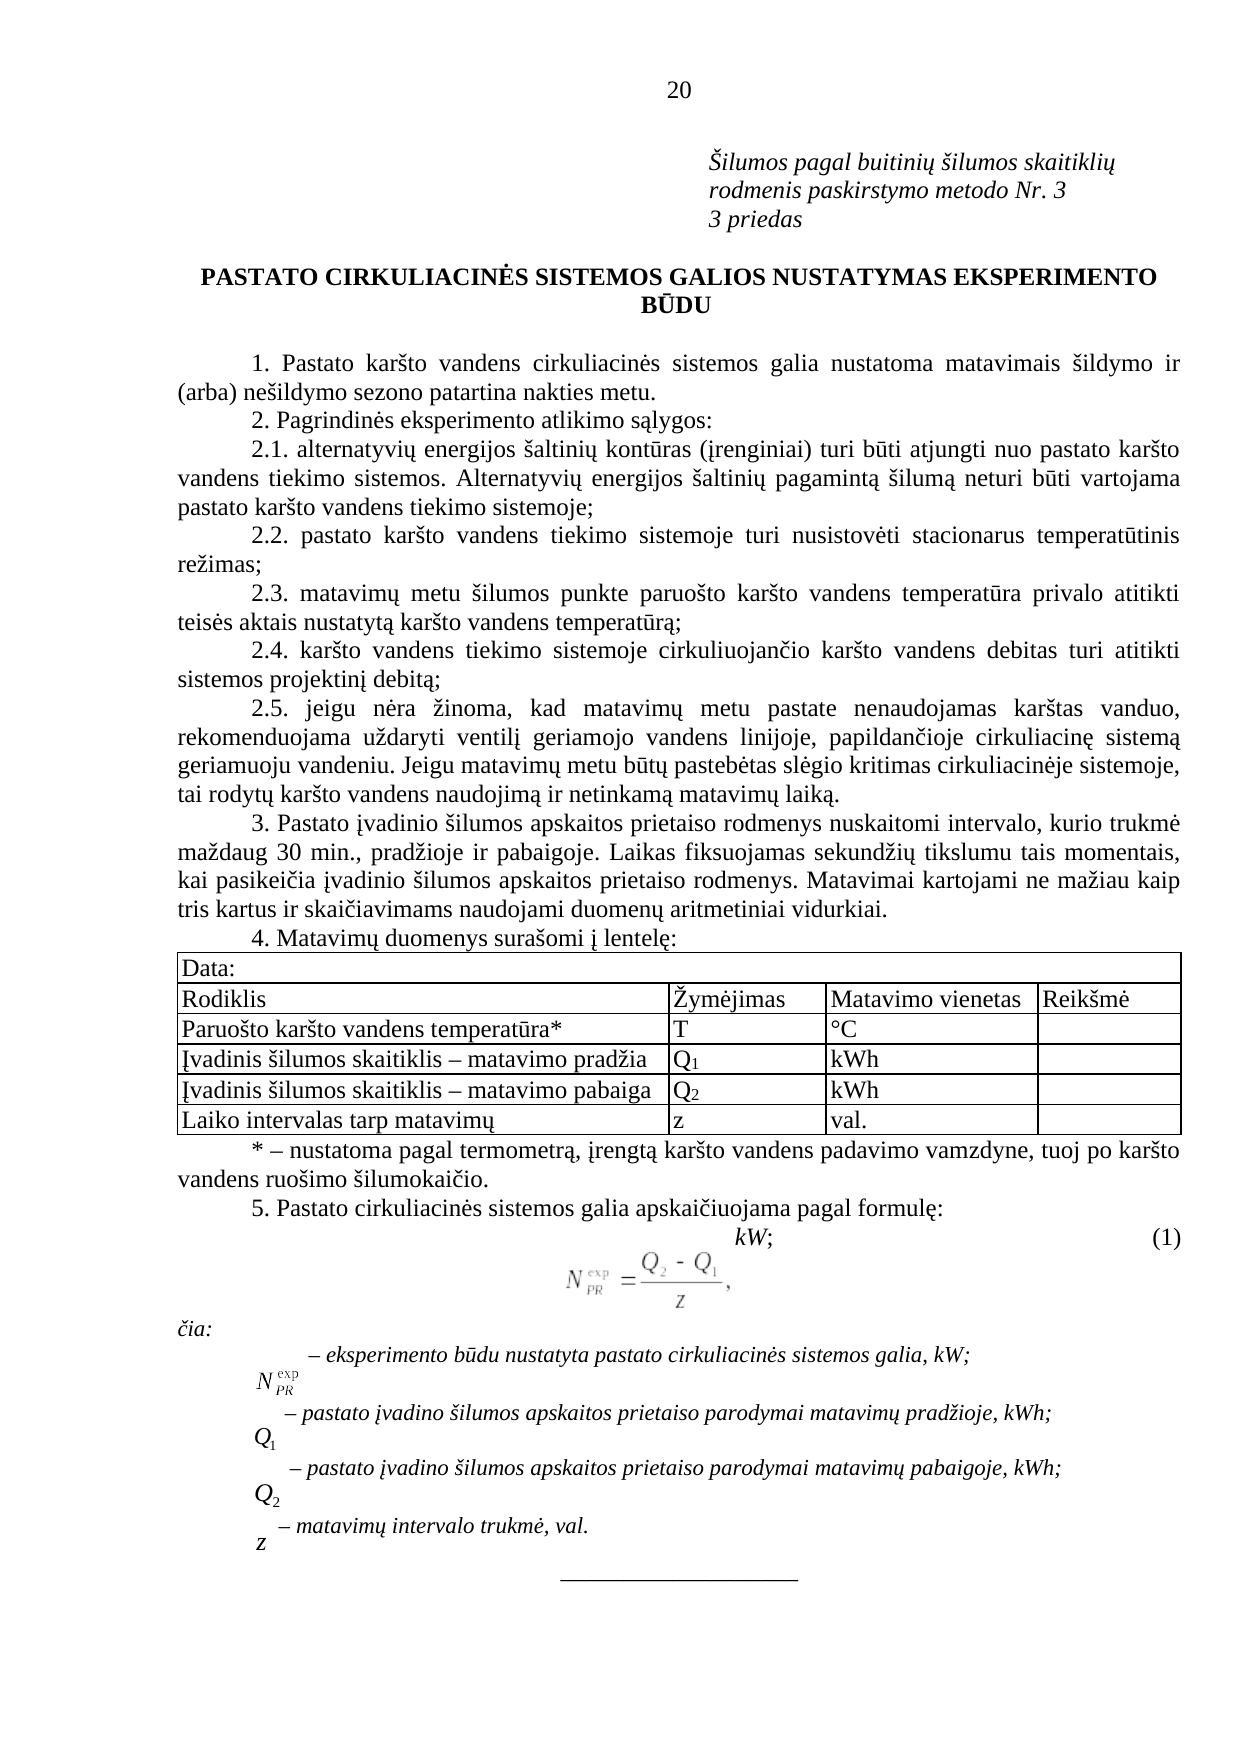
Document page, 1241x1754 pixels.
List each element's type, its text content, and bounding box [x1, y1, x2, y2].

text 2.5. jeigu nėra žinoma, kad matavimų metu pastate nenaudojamas karštas vanduo, rekomenduojama uždaryti ventilį geriamojo vandens linijoje, papildančioje cirkuliacinę sistemą geriamuoju vandeniu. Jeigu matavimų metu būtų pastebėtas slėgio kritimas cirkuliacinėje sistemoje, tai rodytų karšto vandens naudojimą ir netinkamą matavimų laiką. [177, 693, 1181, 808]
table_cell Reikšmė [1039, 984, 1180, 1012]
text 1. Pastato karšto vandens cirkuliacinės sistemos galia nustatoma matavimais šildymo ir (arba) nešildymo sezono patartina nakties metu. [177, 348, 1181, 406]
table_cell Matavimo vienetas [827, 984, 1037, 1012]
table_cell [1039, 1075, 1180, 1103]
text 2. Pagrindinės eksperimento atlikimo sąlygos: [177, 406, 1181, 434]
text Šilumos pagal buitinių šilumos skaitiklių rodmenis paskirstymo metodo Nr. 3 3 priedas [709, 147, 1181, 233]
table_cell Q1 [670, 1045, 825, 1073]
text ___________________ [177, 1555, 1181, 1584]
text – matavimų intervalo trukmė, val. [177, 1512, 1181, 1555]
text 2.4. karšto vandens tiekimo sistemoje cirkuliuojančio karšto vandens debitas turi atitikti sistemos projektinį debitą; [177, 636, 1181, 693]
text 2.3. matavimų metu šilumos punkte paruošto karšto vandens temperatūra privalo atitikti teisės aktais nustatytą karšto vandens temperatūrą; [177, 578, 1181, 636]
table_cell z [670, 1105, 825, 1134]
table_cell kWh [827, 1045, 1037, 1073]
table_cell [1039, 1105, 1180, 1134]
table_cell val. [827, 1105, 1037, 1134]
table_cell Rodiklis [178, 984, 668, 1012]
text kW; (1) [177, 1222, 1181, 1315]
table_cell [1039, 1014, 1180, 1043]
text 5. Pastato cirkuliacinės sistemos galia apskaičiuojama pagal formulę: [177, 1193, 1181, 1222]
text * – nustatoma pagal termometrą, įrengtą karšto vandens padavimo vamzdyne, tuoj po karšto vandens ruošimo šilumokaičio. [177, 1135, 1181, 1193]
table_cell Įvadinis šilumos skaitiklis – matavimo pradžia [178, 1045, 668, 1073]
text – pastato įvadino šilumos apskaitos prietaiso parodymai matavimų pabaigoje, kWh; [177, 1454, 1181, 1512]
table_header Data: [178, 953, 1180, 982]
table_cell T [670, 1014, 825, 1043]
table_cell Paruošto karšto vandens temperatūra* [178, 1014, 668, 1043]
text – eksperimento būdu nustatyta pastato cirkuliacinės sistemos galia, kW; [177, 1341, 1181, 1399]
table_cell Q2 [670, 1075, 825, 1103]
table_cell Įvadinis šilumos skaitiklis – matavimo pabaiga [178, 1075, 668, 1103]
table_cell Laiko intervalas tarp matavimų [178, 1105, 668, 1134]
table_cell °C [827, 1014, 1037, 1043]
text 3. Pastato įvadinio šilumos apskaitos prietaiso rodmenys nuskaitomi intervalo, kurio trukmė maždaug 30 min., pradžioje ir pabaigoje. Laikas fiksuojamas sekundžių tikslumu tais momentais, kai pasikeičia įvadinio šilumos apskaitos prietaiso rodmenys. Matavimai kartojami ne mažiau kaip tris kartus ir skaičiavimams naudojami duomenų aritmetiniai vidurkiai. [177, 808, 1181, 923]
table_cell kWh [827, 1075, 1037, 1103]
text 2.2. pastato karšto vandens tiekimo sistemoje turi nusistovėti stacionarus temperatūtinis režimas; [177, 521, 1181, 578]
table_cell [1039, 1045, 1180, 1073]
text 2.1. alternatyvių energijos šaltinių kontūras (įrenginiai) turi būti atjungti nuo pastato karšto vandens tiekimo sistemos. Alternatyvių energijos šaltinių pagamintą šilumą neturi būti vartojama pastato karšto vandens tiekimo sistemoje; [177, 434, 1181, 521]
text 4. Matavimų duomenys surašomi į lentelę: [177, 923, 1181, 952]
text čia: [177, 1315, 1181, 1341]
text – pastato įvadino šilumos apskaitos prietaiso parodymai matavimų pradžioje, kWh; [177, 1399, 1181, 1454]
text PASTATO CIRKULIACINĖS SISTEMOS GALIOS NUSTATYMAS EKSPERIMENTO BŪDU [177, 262, 1181, 319]
table_cell Žymėjimas [670, 984, 825, 1012]
